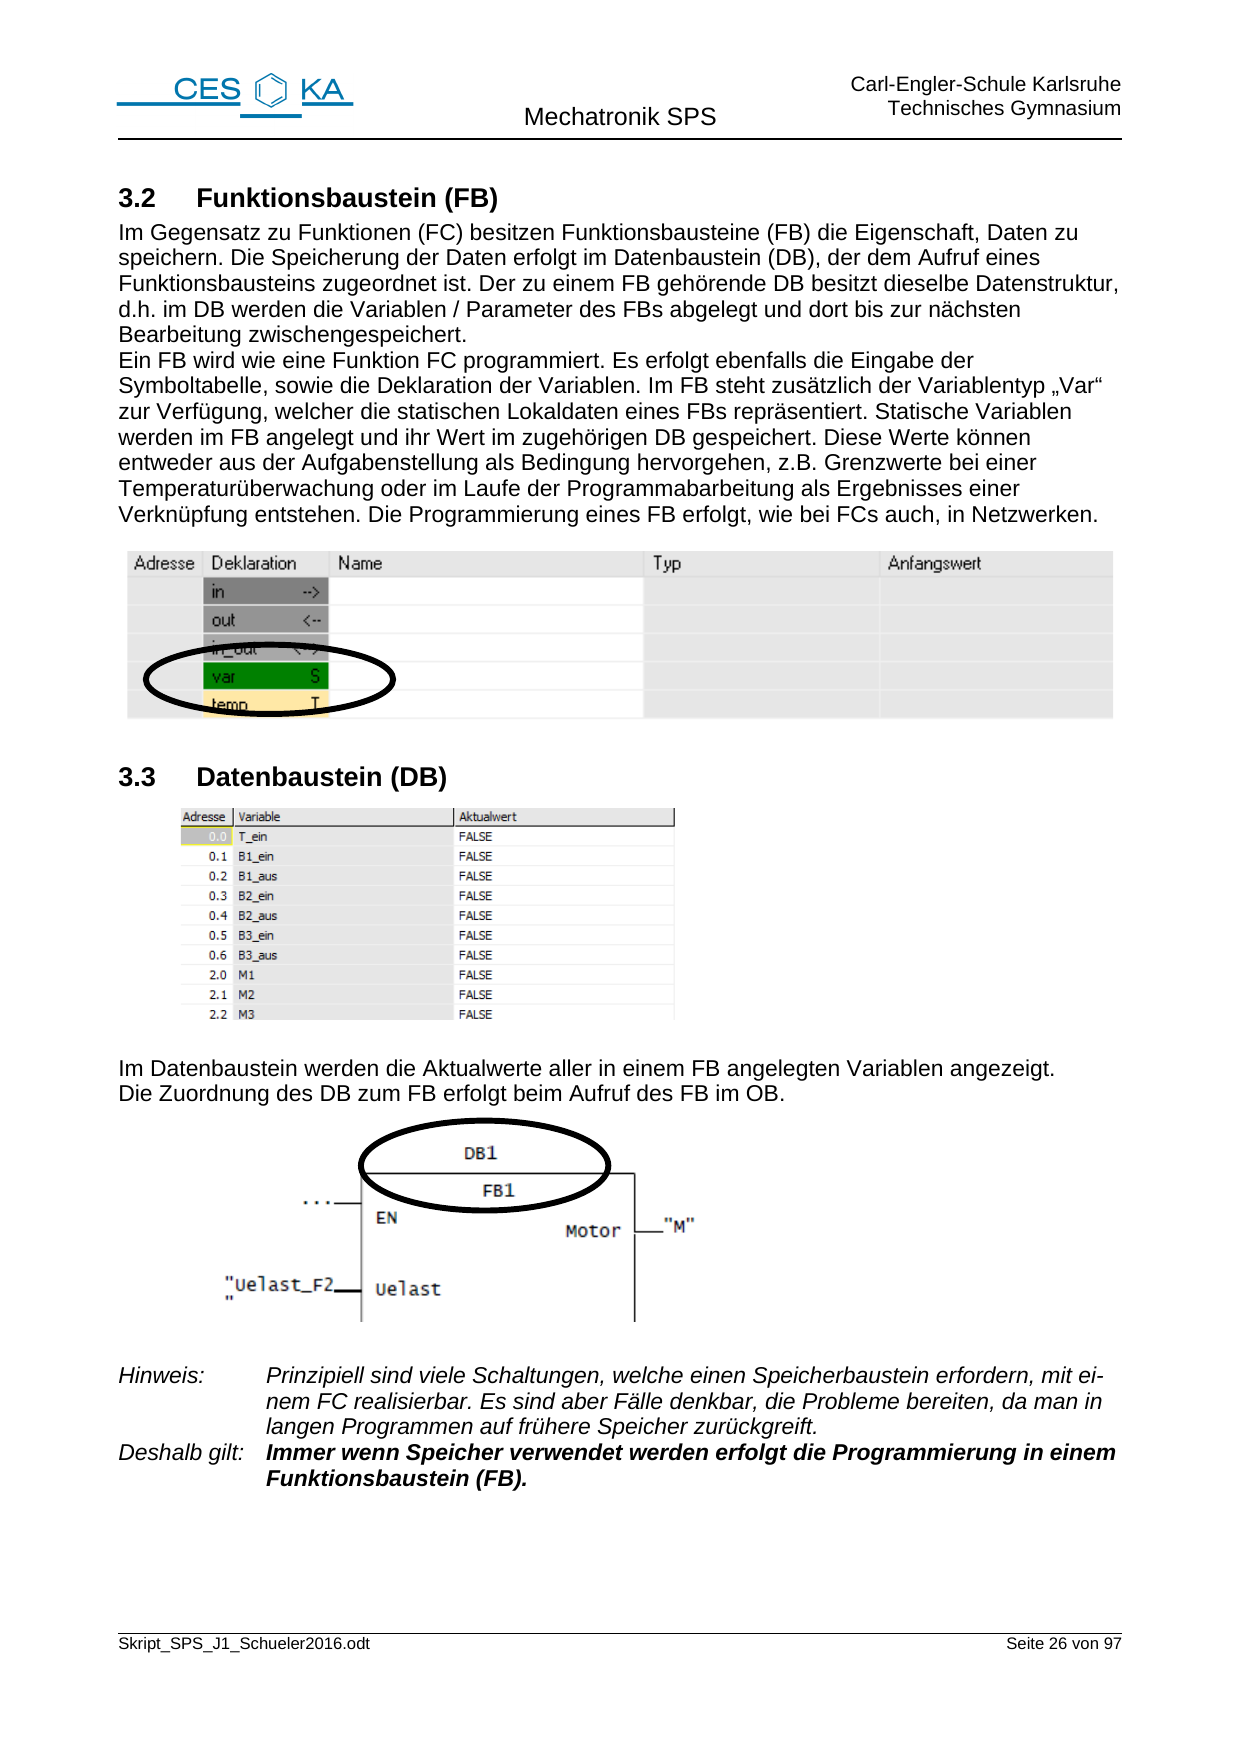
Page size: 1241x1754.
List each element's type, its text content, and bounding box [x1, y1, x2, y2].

text Die Zuordnung des DB zum FB erfolgt beim Aufruf des FB im OB. [118, 1081, 1122, 1107]
text Deshalb gilt: Immer wenn Speicher verwendet werden erfolgt die Programmierung in einem Funktionsbaustein (FB). [118, 1440, 1122, 1491]
text Im Datenbaustein werden die Aktualwerte aller in einem FB angelegten Variablen angezeigt. [118, 1055, 1122, 1081]
subtitle Funktionsbaustein (FB) [118, 183, 1122, 213]
text Im Gegensatz zu Funktionen (FC) besitzen Funktionsbausteine (FB) die Eigenschaft, Daten zu speichern. Die Speicherung der Daten erfolgt im Datenbaustein (DB), der dem Aufruf eines Funktionsbausteins zugeordnet ist. Der zu einem FB gehörende DB besitzt dieselbe Datenstruktur, d.h. im DB werden die Variablen / Parameter des FBs abgelegt und dort bis zur nächsten Bearbeitung zwischengespeichert. [118, 219, 1122, 348]
picture [364, 1140, 605, 1207]
picture [127, 551, 1114, 724]
subtitle Datenbaustein (DB) [118, 762, 1122, 793]
picture [180, 808, 677, 1020]
text Hinweis: Prinzipiell sind viele Schaltungen, welche einen Speicherbaustein erfordern, mit ei- nem FC realisierbar. Es sind aber Fälle denkbar, die Probleme bereiten, da man in langen Programmen auf frühere Speicher zurückgreift. [118, 1363, 1122, 1440]
picture [116, 73, 354, 137]
text Ein FB wird wie eine Funktion FC programmiert. Es erfolgt ebenfalls die Eingabe der Symboltabelle, sowie die Deklaration der Variablen. Im FB steht zusätzlich der Variablentyp „Var“ zur Verfügung, welcher die statischen Lokaldaten eines FBs repräsentiert. Statische Variablen werden im FB angelegt und ihr Wert im zugehörigen DB gespeichert. Diese Werte können entweder aus der Aufgabenstellung als Bedingung hervorgehen, z.B. Grenzwerte bei einer Temperaturüberwachung oder im Laufe der Programmabarbeitung als Ergebnisses einer Verknüpfung entstehen. Die Programmierung eines FB erfolgt, wie bei FCs auch, in Netzwerken. [118, 348, 1122, 527]
picture [210, 1140, 697, 1322]
